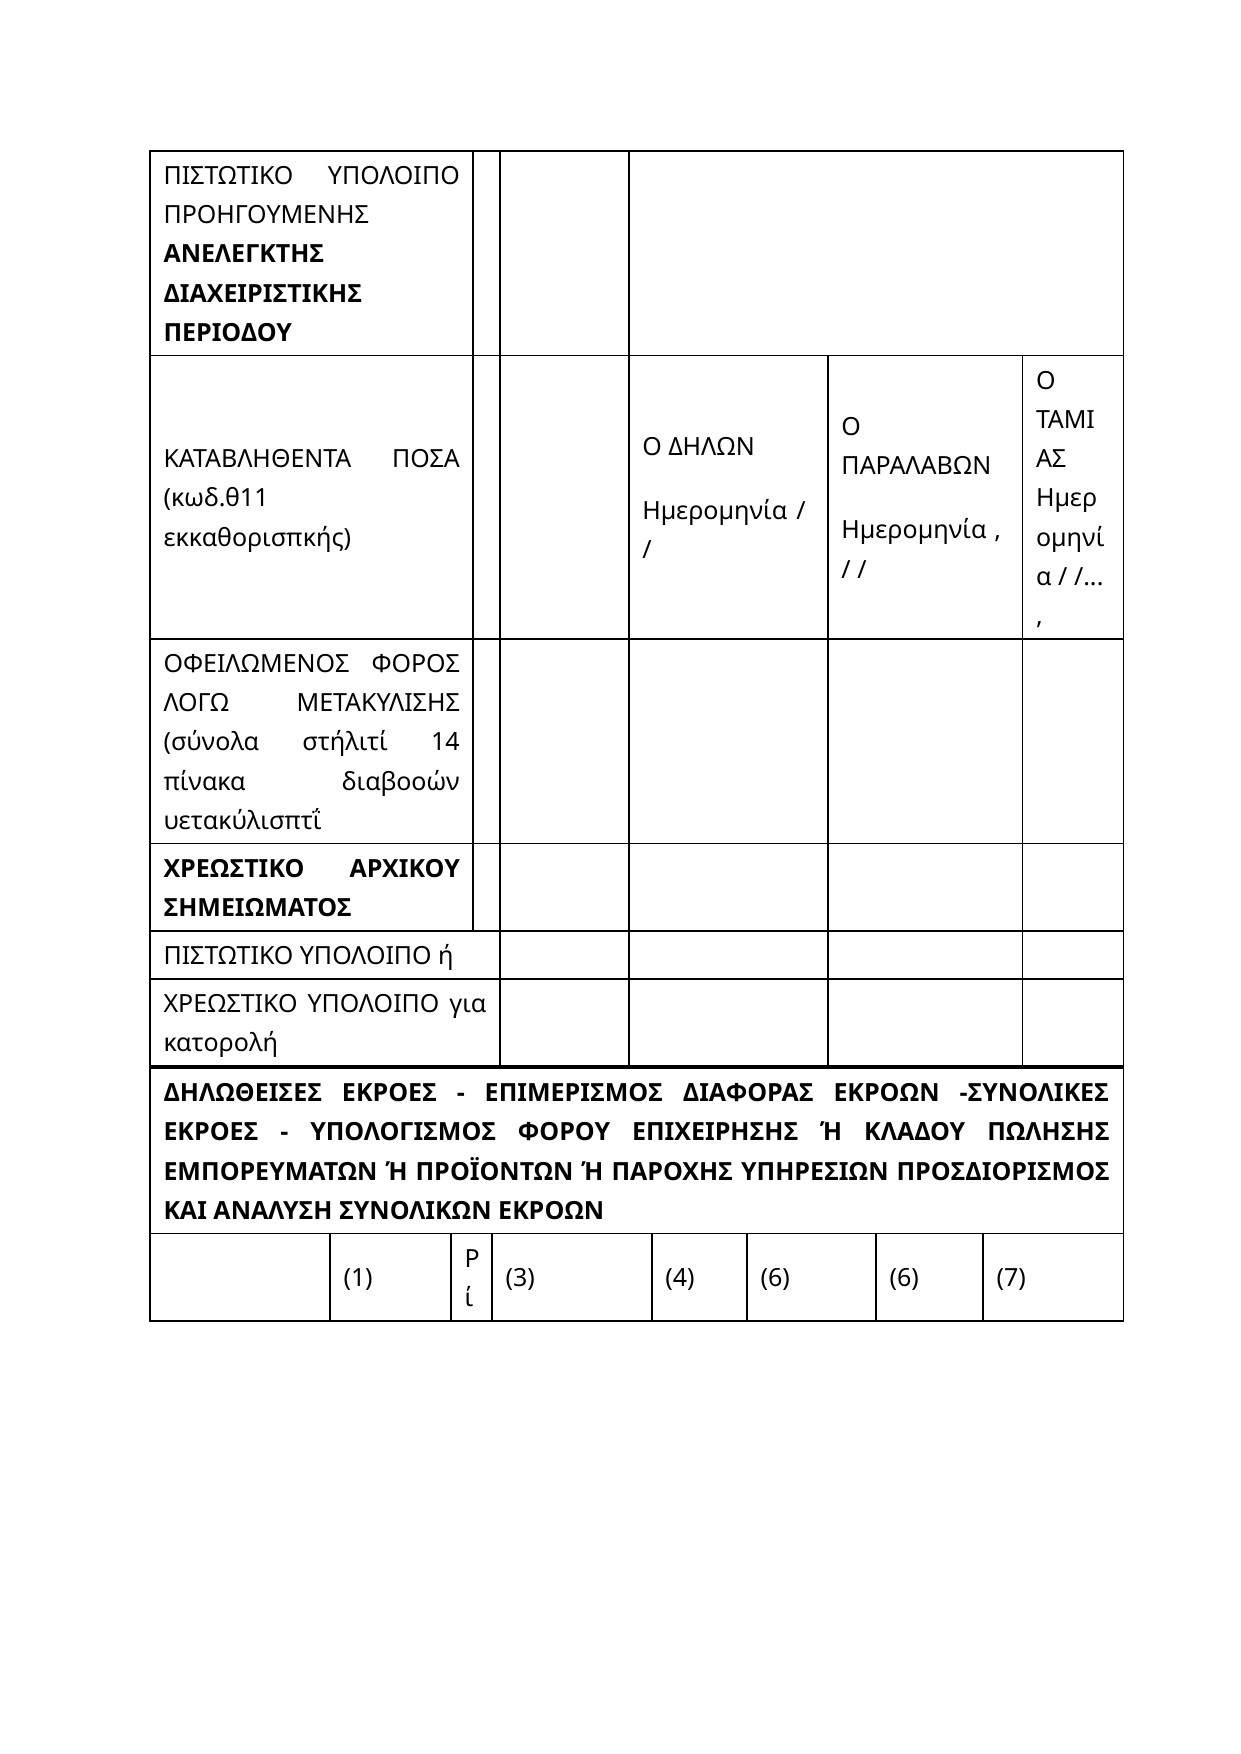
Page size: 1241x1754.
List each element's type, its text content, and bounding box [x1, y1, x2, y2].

table_cell - [474, 844, 499, 930]
table_cell [829, 844, 1022, 930]
table_cell (4) [653, 1234, 746, 1320]
table_cell [630, 640, 827, 843]
table_cell ΧΡΕΩΣΤΙΚΟ ΥΠΟΛΟΙΠΟ για κατορολή [151, 980, 499, 1065]
table_cell [1023, 932, 1123, 978]
table_cell [501, 980, 628, 1065]
table_cell (6) [748, 1234, 875, 1320]
table_cell (1) [331, 1234, 450, 1320]
table_cell Ρί [452, 1234, 491, 1320]
table_cell [501, 356, 628, 638]
table_cell [829, 980, 1022, 1065]
table_cell [630, 980, 827, 1065]
table_cell [501, 844, 628, 930]
table_cell [829, 640, 1022, 843]
table_cell + [474, 640, 499, 843]
table_cell [501, 152, 628, 355]
table_cell - [474, 356, 499, 638]
table_cell [630, 932, 827, 978]
table_cell [1023, 980, 1123, 1065]
table_cell [501, 640, 628, 843]
table_cell [1023, 640, 1123, 843]
table_cell (6) [877, 1234, 982, 1320]
table_cell [630, 152, 1123, 355]
table_cell ΠΙΣΤΩΤΙΚΟ ΥΠΟΛΟΙΠΟ ή [151, 932, 499, 978]
table_cell (7) [984, 1234, 1123, 1320]
table_cell Ο ΤΑΜΙΑΣ Ημερομηνία / /... , [1023, 356, 1123, 638]
table_cell [501, 932, 628, 978]
table_cell Ο ΔΗΛΩΝ Ημερομηνία / / [630, 356, 827, 638]
table_cell ΚΑΤΑΒΛΗΘΕΝΤΑ ΠΟΣΑ (κωδ.θ11 εκκαθορισπκής) [151, 356, 472, 638]
table_cell [829, 932, 1022, 978]
table_cell + [474, 152, 499, 355]
table_cell [151, 1234, 329, 1320]
table_cell Ο ΠΑΡΑΛΑΒΩΝ Ημερομηνία , / / [829, 356, 1022, 638]
table_cell ΟΦΕΙΛΩΜΕΝΟΣ ΦΟΡΟΣ ΛΟΓΩ ΜΕΤΑΚΥΛΙΣΗΣ (σύνολα στήλιτί 14 πίνακα διαβοοών υετακύλισπτΐ [151, 640, 472, 843]
table_cell [1023, 844, 1123, 930]
table_cell [630, 844, 827, 930]
table_header ΔΗΛΩΘΕΙΣΕΣ ΕΚΡΟΕΣ - ΕΠΙΜΕΡΙΣΜΟΣ ΔΙΑΦΟΡΑΣ ΕΚΡΟΩΝ -ΣΥΝΟΛΙΚΕΣ ΕΚΡΟΕΣ - ΥΠΟΛΟΓΙΣΜΟΣ ΦΟΡΟΥ ΕΠΙΧΕΙΡΗΣΗΣ Ή ΚΛΑΔΟΥ ΠΩΛΗΣΗΣ ΕΜΠΟΡΕΥΜΑΤΩΝ Ή ΠΡΟΪΟΝΤΩΝ Ή ΠΑΡΟΧΗΣ ΥΠΗΡΕΣΙΩΝ ΠΡΟΣΔΙΟΡΙΣΜΟΣ ΚΑΙ ΑΝΑΛΥΣΗ ΣΥΝΟΛΙΚΩΝ ΕΚΡΟΩΝ [151, 1069, 1123, 1233]
table_cell ΠΙΣΤΩΤΙΚΟ ΥΠΟΛΟΙΠΟ ΠΡΟΗΓΟΥΜΕΝΗΣ ΑΝΕΛΕΓΚΤΗΣ ΔΙΑΧΕΙΡΙΣΤΙΚΗΣ ΠΕΡΙΟΔΟΥ [151, 152, 472, 355]
table_cell (3) [493, 1234, 651, 1320]
table_cell ΧΡΕΩΣΤΙΚΟ ΑΡΧΙΚΟΥ ΣΗΜΕΙΩΜΑΤΟΣ [151, 844, 472, 930]
